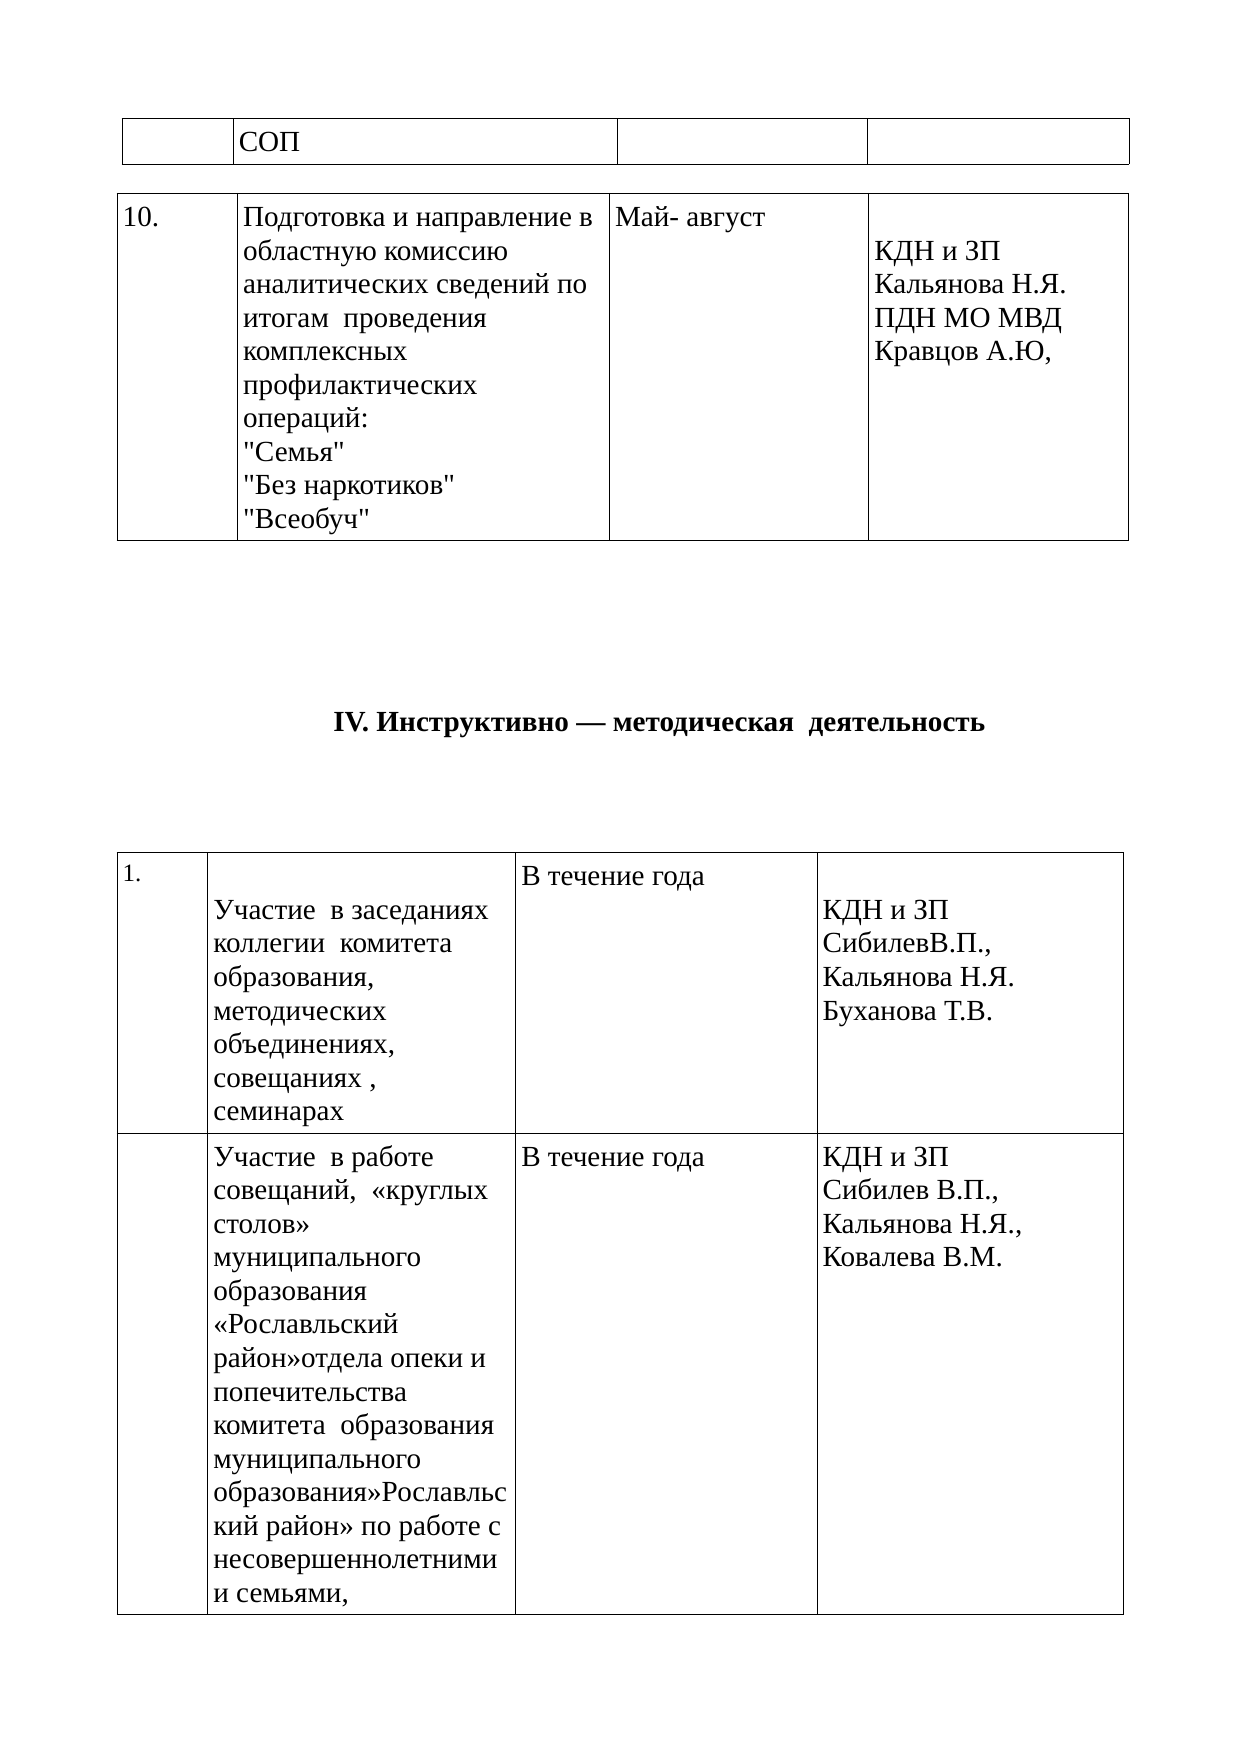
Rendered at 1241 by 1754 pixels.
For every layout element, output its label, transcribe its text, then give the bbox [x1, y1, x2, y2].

table_cell В течение года [516, 1134, 817, 1614]
table_header В течение года [516, 853, 817, 1133]
table_header КДН и ЗП Кальянова Н.Я. ПДН МО МВД Кравцов А.Ю, [869, 194, 1128, 540]
table_cell [868, 119, 1129, 164]
table_cell [118, 1134, 207, 1614]
table_cell [123, 119, 233, 164]
table_header 10. [118, 194, 237, 540]
table_header Май- август [610, 194, 868, 540]
text IV. Инструктивно — методическая деятельность [196, 704, 1122, 737]
table_header 1. [118, 853, 207, 1133]
table_cell КДН и ЗП Сибилев В.П., Кальянова Н.Я., Ковалева В.М. [818, 1134, 1123, 1614]
table_header Участие в заседаниях коллегии комитета образования, методических объединениях, совещаниях , семинарах [208, 853, 515, 1133]
table_header Подготовка и направление в областную комиссию аналитических сведений по итогам проведения комплексных профилактических операций: "Семья" "Без наркотиков" "Всеобуч" [238, 194, 609, 540]
table_header КДН и ЗП СибилевВ.П., Кальянова Н.Я. Буханова Т.В. [818, 853, 1123, 1133]
table_cell Участие в работе совещаний, «круглых столов» муниципального образования «Рославльский район»отдела опеки и попечительства комитета образования муниципального образования»Рославльский район» по работе с несовершеннолетними и семьями, [208, 1134, 515, 1614]
table_cell СОП [234, 119, 617, 164]
table_cell [618, 119, 867, 164]
